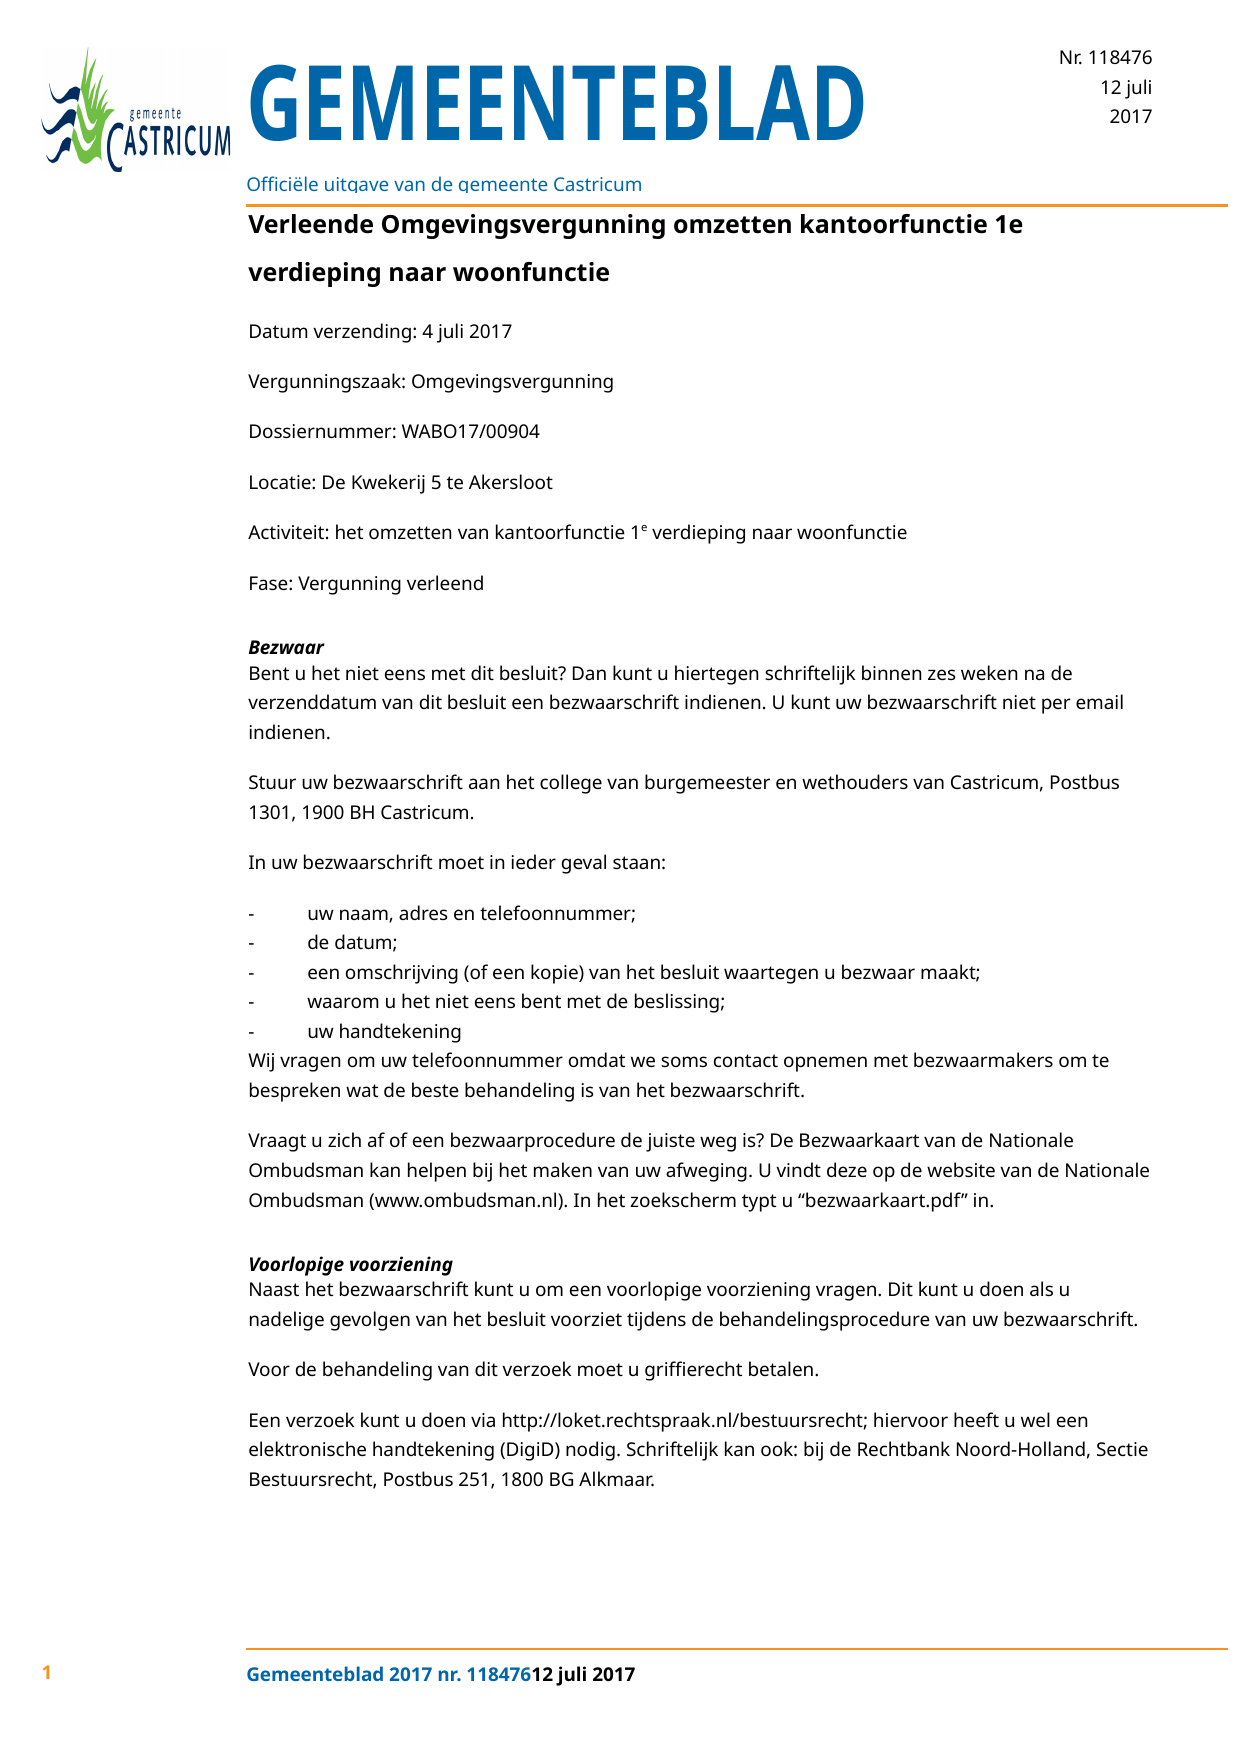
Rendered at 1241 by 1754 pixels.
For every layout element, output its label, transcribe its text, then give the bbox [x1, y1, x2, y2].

list een omschrijving (of een kopie) van het besluit waartegen u bezwaar maakt; [248, 959, 1152, 984]
text Activiteit: het omzetten van kantoorfunctie 1e verdieping naar woonfunctie [248, 519, 1152, 545]
list uw handtekening [248, 1018, 1152, 1044]
text Voor de behandeling van dit verzoek moet u griffierecht betalen. [248, 1356, 1152, 1382]
text Vraagt u zich af of een bezwaarprocedure de juiste weg is? De Bezwaarkaart van de Nationale Ombudsman kan helpen bij het maken van uw afweging. U vindt deze op de website van de Nationale Ombudsman (www.ombudsman.nl). In het zoekscherm typt u “bezwaarkaart.pdf” in. [248, 1128, 1152, 1212]
list de datum; [248, 929, 1152, 955]
text Een verzoek kunt u doen via http://loket.rechtspraak.nl/bestuursrecht; hiervoor heeft u wel een elektronische handtekening (DigiD) nodig. Schriftelijk kan ook: bij de Rechtbank Noord-Holland, Sectie Bestuursrecht, Postbus 251, 1800 BG Alkmaar. [248, 1407, 1152, 1492]
picture [41, 47, 231, 172]
text Naast het bezwaarschrift kunt u om een voorlopige voorziening vragen. Dit kunt u doen als u nadelige gevolgen van het besluit voorziet tijdens de behandelingsprocedure van uw bezwaarschrift. [248, 1276, 1152, 1332]
text Voorlopige voorziening [248, 1251, 1152, 1276]
text Verleende Omgevingsvergunning omzetten kantoorfunctie 1e verdieping naar woonfunctie [248, 207, 1152, 288]
text In uw bezwaarschrift moet in ieder geval staan: [248, 849, 1152, 875]
text Dossiernummer: WABO17/00904 [248, 419, 1152, 444]
text Bezwaar [248, 634, 1152, 660]
text Datum verzending: 4 juli 2017 [248, 318, 1152, 344]
text Vergunningszaak: Omgevingsvergunning [248, 368, 1152, 394]
text Wij vragen om uw telefoonnummer omdat we soms contact opnemen met bezwaarmakers om te bespreken wat de beste behandeling is van het bezwaarschrift. [248, 1048, 1152, 1103]
list uw naam, adres en telefoonnummer; [248, 900, 1152, 925]
text Bent u het niet eens met dit besluit? Dan kunt u hiertegen schriftelijk binnen zes weken na de verzenddatum van dit besluit een bezwaarschrift indienen. U kunt uw bezwaarschrift niet per email indienen. [248, 660, 1152, 744]
text Stuur uw bezwaarschrift aan het college van burgemeester en wethouders van Castricum, Postbus 1301, 1900 BH Castricum. [248, 769, 1152, 824]
text Locatie: De Kwekerij 5 te Akersloot [248, 469, 1152, 495]
list waarom u het niet eens bent met de beslissing; [248, 988, 1152, 1014]
text Fase: Vergunning verleend [248, 570, 1152, 596]
